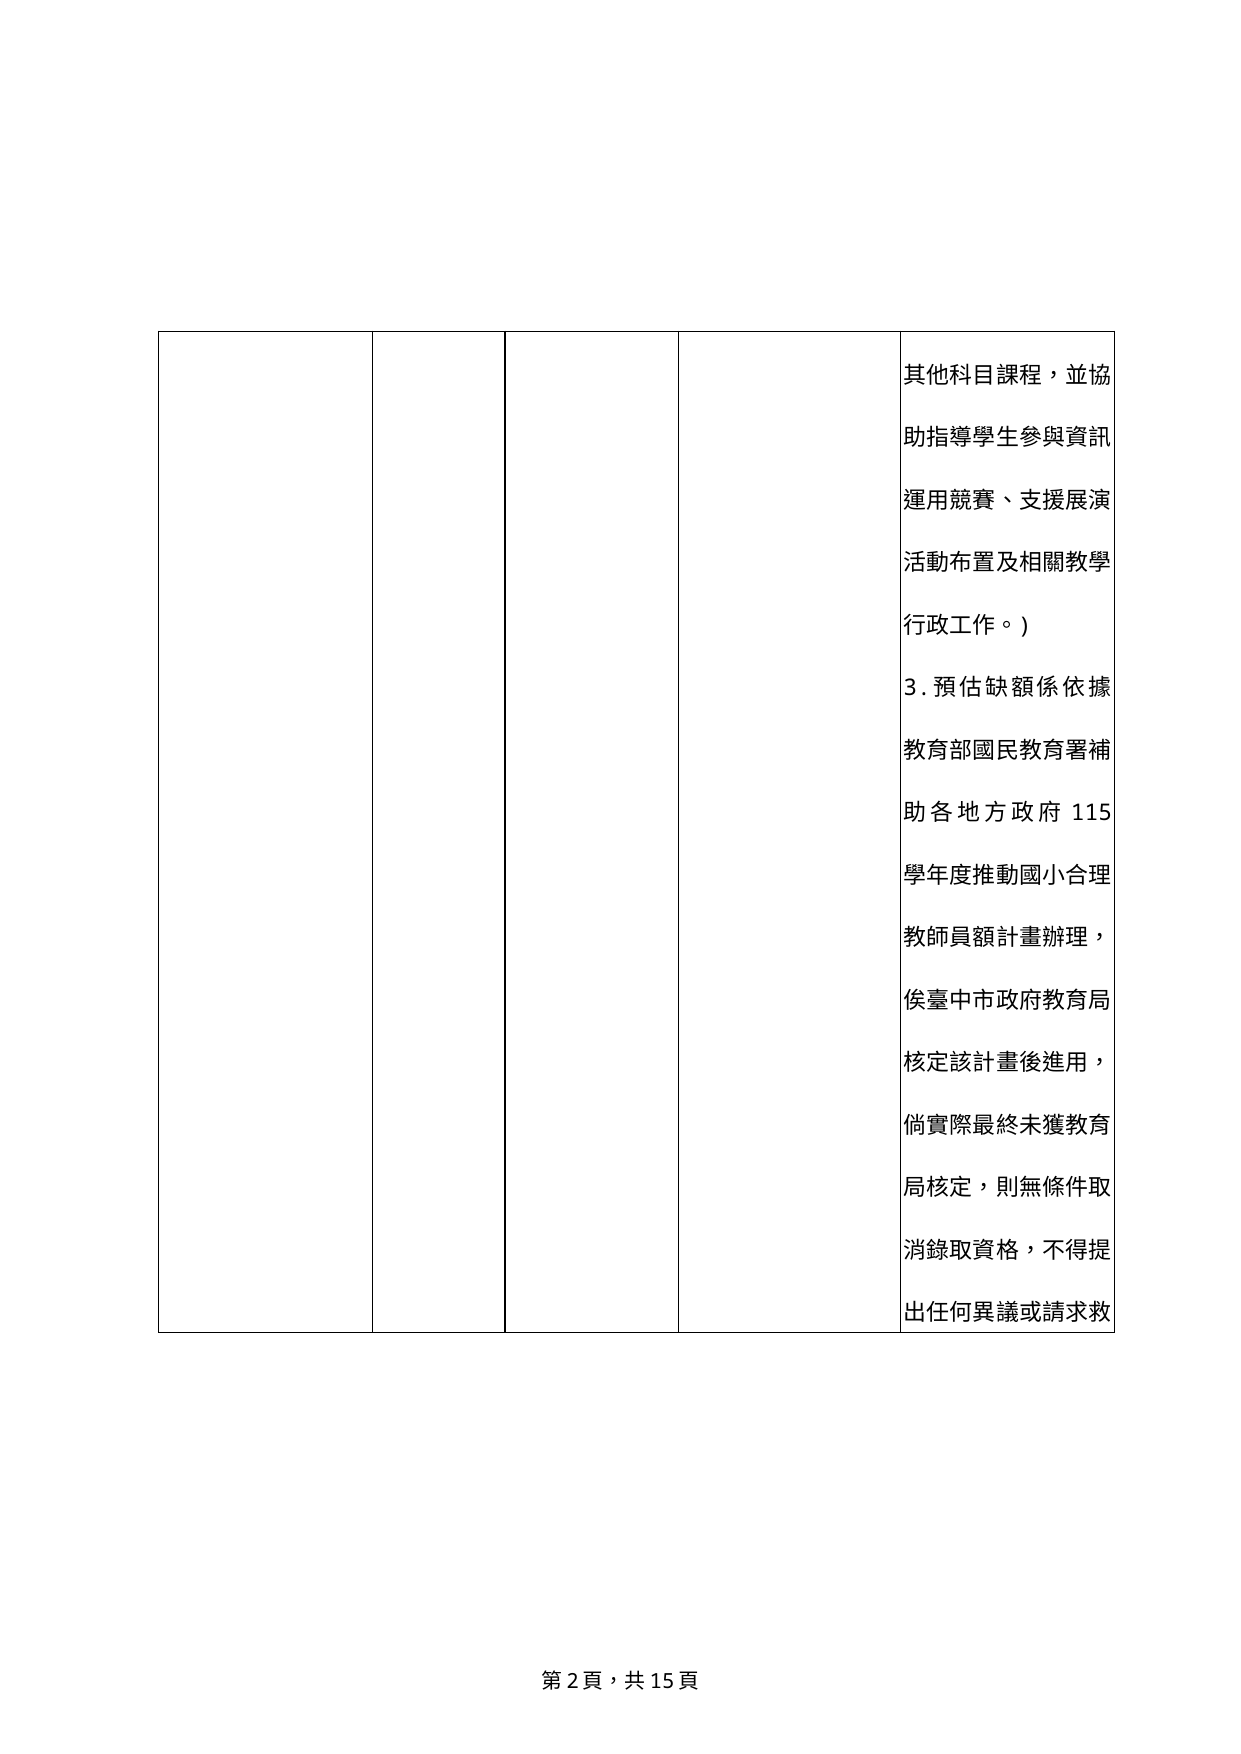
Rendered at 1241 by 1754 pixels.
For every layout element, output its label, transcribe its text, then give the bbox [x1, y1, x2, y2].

table_cell [373, 332, 504, 1332]
table_cell [506, 332, 678, 1332]
table_cell [679, 332, 900, 1332]
table_cell 其他科目課程，並協助指導學生參與資訊運用競賽、支援展演活動布置及相關教學行政工作。) 3.預估缺額係依據教育部國民教育署補助各地方政府115學年度推動國小合理教師員額計畫辦理，俟臺中市政府教育局核定該計畫後進用，倘實際最終未獲教育局核定，則無條件取消錄取資格，不得提出任何異議或請求救 [901, 332, 1114, 1332]
table_cell [159, 332, 372, 1332]
